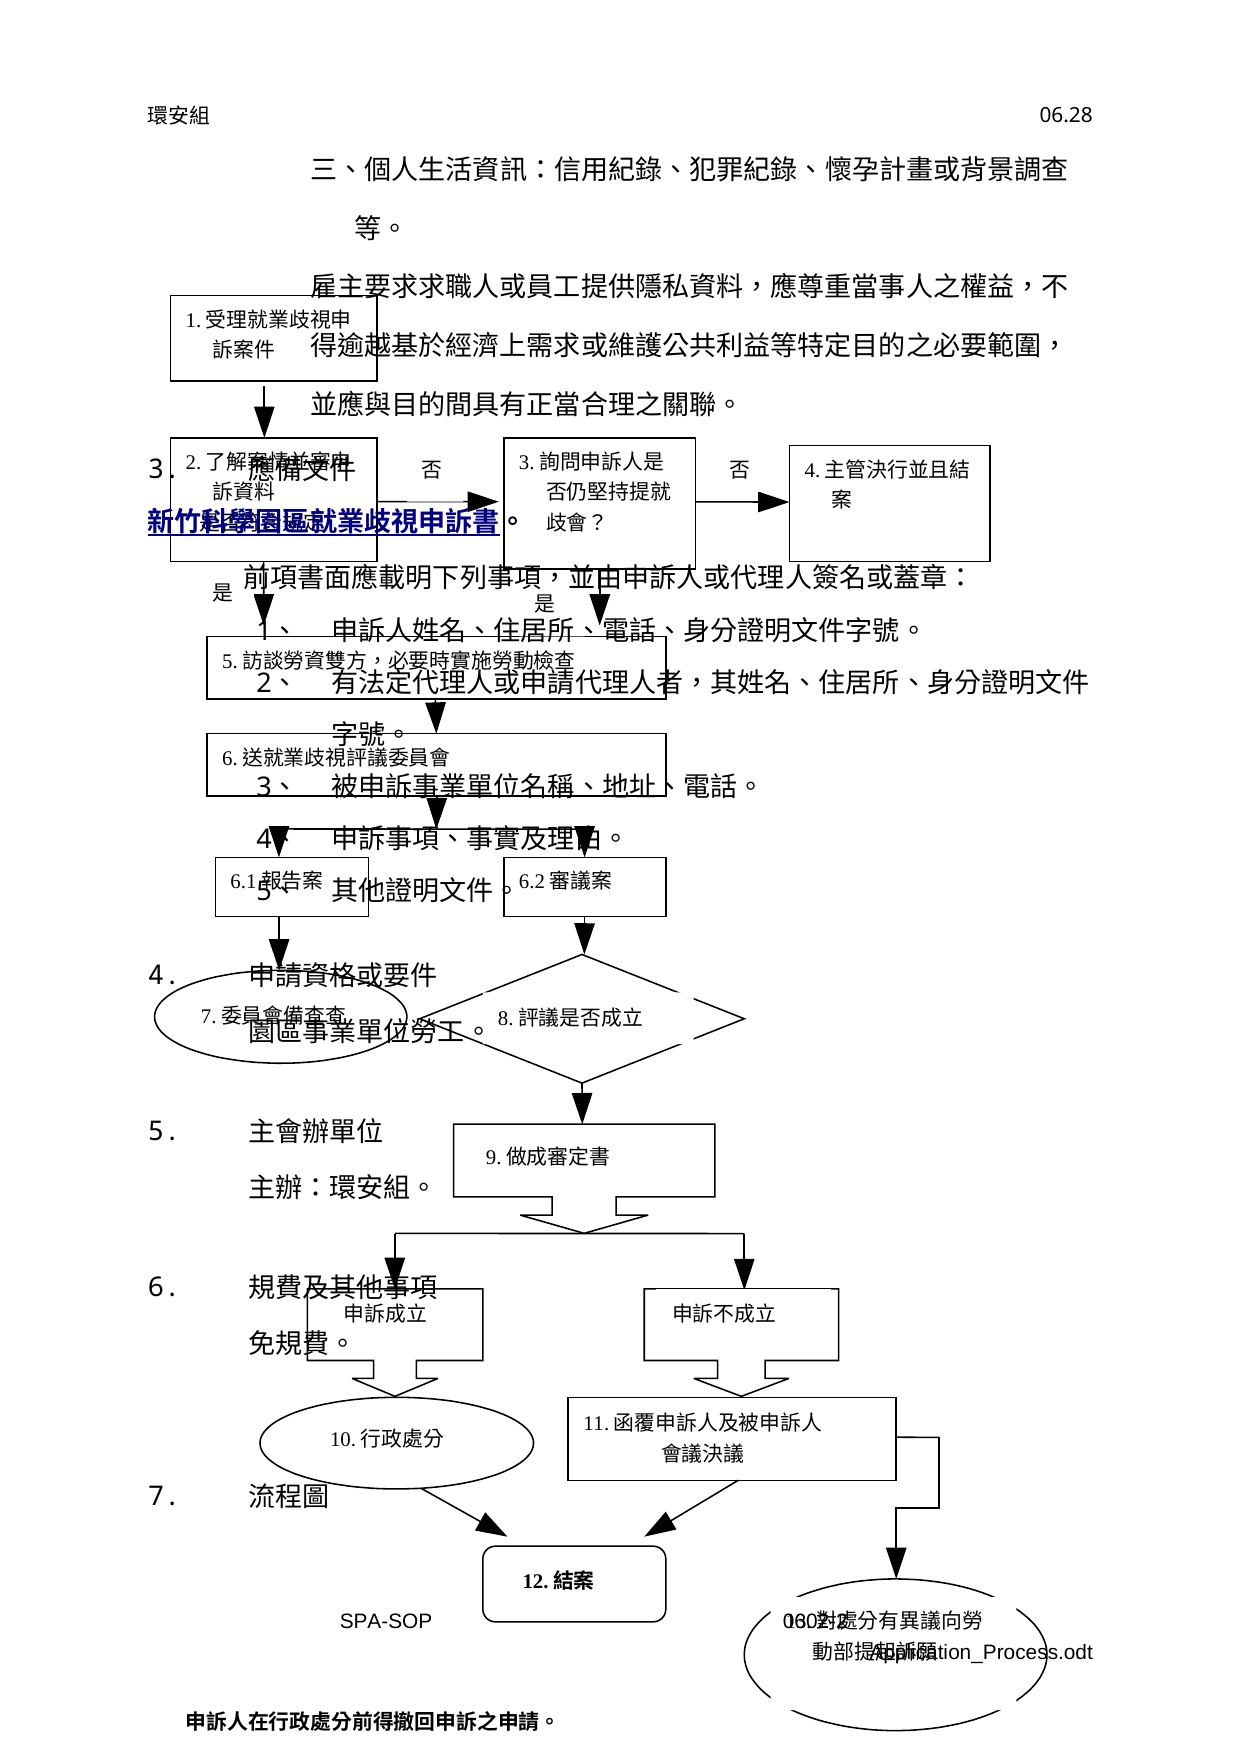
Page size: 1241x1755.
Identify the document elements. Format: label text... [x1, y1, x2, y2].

text 新竹科學園區就業歧視申訴書。 [378, 494, 503, 546]
text 免規費。 [418, 1312, 716, 1364]
text [674, 1468, 938, 1521]
text 4. 申請資格或要件 [280, 948, 583, 1000]
text 6. 規費及其他事項 [148, 1260, 393, 1312]
list 申訴事項、事實及理由。 [256, 807, 435, 857]
text 免規費。 [248, 1312, 372, 1364]
list 被申訴事業單位名稱、地址、電話。 [256, 797, 428, 807]
text 新竹科學園區就業歧視申訴書。 [991, 494, 1093, 546]
text 主辦：環安組。 [617, 1156, 1093, 1208]
text 6. 規費及其他事項 [397, 1260, 743, 1312]
list 有法定代理人或申請代理人者，其姓名、住居所、身分證明文件字號。 [256, 700, 435, 733]
text 3. 應備文件 [696, 442, 1093, 494]
list 申訴事項、事實及理由。 [438, 807, 1093, 859]
list 其他證明文件。 [369, 859, 503, 911]
text 6. 規費及其他事項 [746, 1260, 1093, 1312]
text 前項書面應載明下列事項，並由申訴人或代理人簽名或蓋章： [148, 546, 262, 598]
list 有法定代理人或申請代理人者，其姓名、住居所、身分證明文件字號。 [437, 650, 1093, 754]
text 3. 應備文件 [378, 442, 503, 494]
text 新竹科學園區就業歧視申訴書。 [147, 494, 170, 534]
text 免規費。 [766, 1312, 1093, 1364]
list 申訴人姓名、住居所、電話、身分證明文件字號。 [585, 598, 1093, 650]
text 4. 申請資格或要件 [148, 948, 278, 1000]
text 3. 應備文件 [148, 442, 170, 494]
list 被申訴事業單位名稱、地址、電話。 [445, 754, 1093, 807]
text 新竹科學園區就業歧視申訴書。 [696, 494, 758, 501]
list 申訴人姓名、住居所、電話、身分證明文件字號。 [266, 598, 519, 636]
text 7. 流程圖 [148, 1468, 476, 1521]
text 新竹科學園區就業歧視申訴書。 [696, 503, 789, 546]
text 主辦：環安組。 [248, 1156, 551, 1208]
text 園區事業單位勞工。 [369, 1000, 498, 1052]
text [426, 1468, 733, 1521]
text 園區事業單位勞工。 [666, 1000, 1093, 1052]
list 申訴事項、事實及理由。 [280, 830, 584, 859]
text 雇主要求求職人或員工提供隱私資料，應尊重當事人之權益，不得逾越基於經濟上需求或維護公共利益等特定目的之必要範圍，並應與目的間具有正當合理之關聯。 [310, 265, 1093, 422]
text 三、個人生活資訊：信用紀錄、犯罪紀錄、懷孕計畫或背景調查等。 [310, 148, 1093, 246]
text 5. 主會辦單位 [148, 1104, 581, 1156]
text 4. 申請資格或要件 [585, 948, 1093, 1000]
text 5. 主會辦單位 [584, 1104, 1093, 1156]
text 前項書面應載明下列事項，並由申訴人或代理人簽名或蓋章： [265, 546, 519, 598]
text [897, 1468, 1093, 1521]
list 其他證明文件。 [667, 859, 1093, 911]
text 前項書面應載明下列事項，並由申訴人或代理人簽名或蓋章： [601, 546, 1093, 598]
